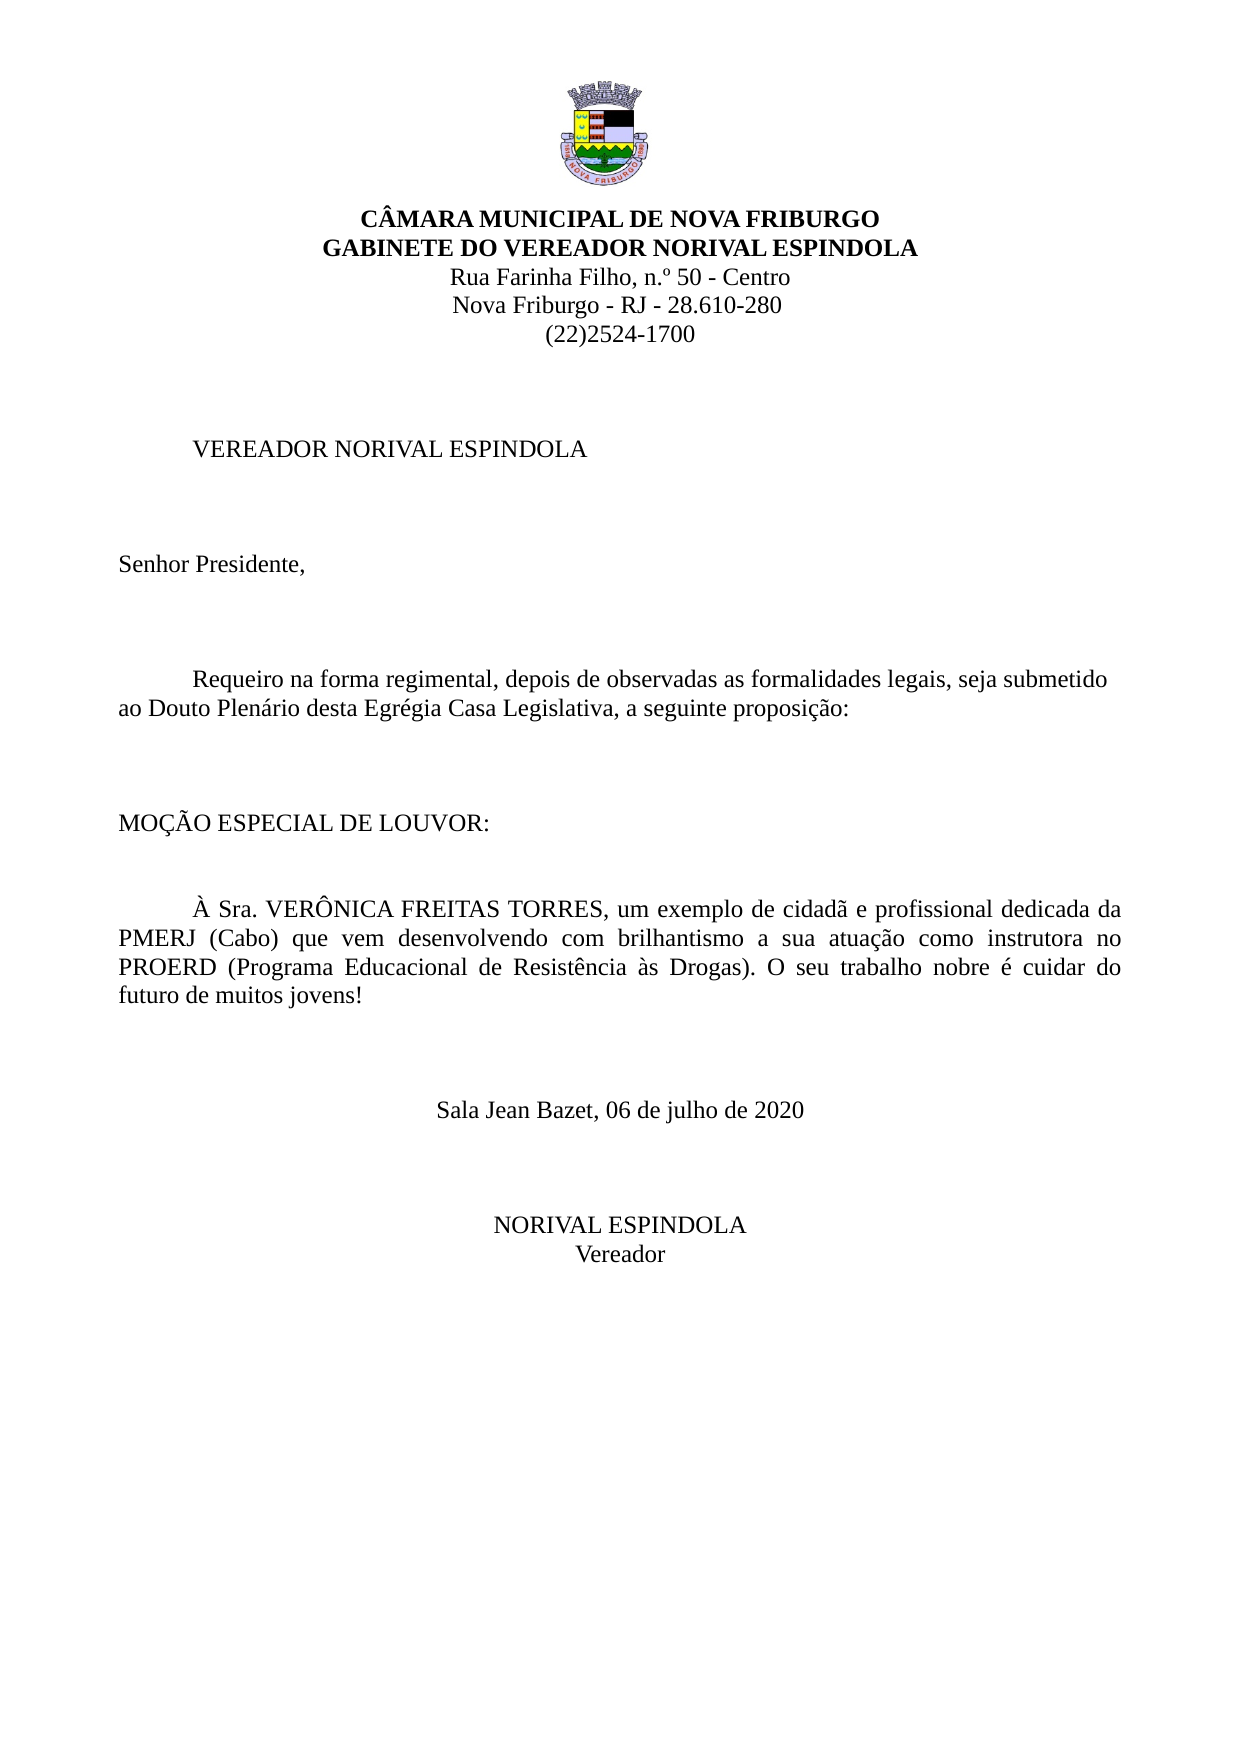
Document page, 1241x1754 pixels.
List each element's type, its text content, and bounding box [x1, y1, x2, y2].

text Nova Friburgo - RJ - 28.610-280 [118, 291, 1122, 319]
text NORIVAL ESPINDOLA [118, 1211, 1122, 1239]
text Sala Jean Bazet, 06 de julho de 2020 [118, 1096, 1122, 1124]
picture [559, 80, 657, 187]
text À Sra. VERÔNICA FREITAS TORRES, um exemplo de cidadã e profissional dedicada da PMERJ (Cabo) que vem desenvolvendo com brilhantismo a sua atuação como instrutora no PROERD (Programa Educacional de Resistência às Drogas). O seu trabalho nobre é cuidar do futuro de muitos jovens! [118, 894, 1122, 1009]
text (22)2524-1700 [118, 319, 1122, 348]
text Senhor Presidente, [118, 549, 1122, 578]
text CÂMARA MUNICIPAL DE NOVA FRIBURGO [118, 204, 1122, 233]
text VEREADOR NORIVAL ESPINDOLA [118, 434, 1122, 463]
text GABINETE DO VEREADOR NORIVAL ESPINDOLA [118, 233, 1122, 262]
text Rua Farinha Filho, n.º 50 - Centro [118, 262, 1122, 291]
text Requeiro na forma regimental, depois de observadas as formalidades legais, seja submetido ao Douto Plenário desta Egrégia Casa Legislativa, a seguinte proposição: [118, 664, 1122, 722]
text Vereador [118, 1239, 1122, 1268]
text MOÇÃO ESPECIAL DE LOUVOR: [118, 808, 1122, 837]
